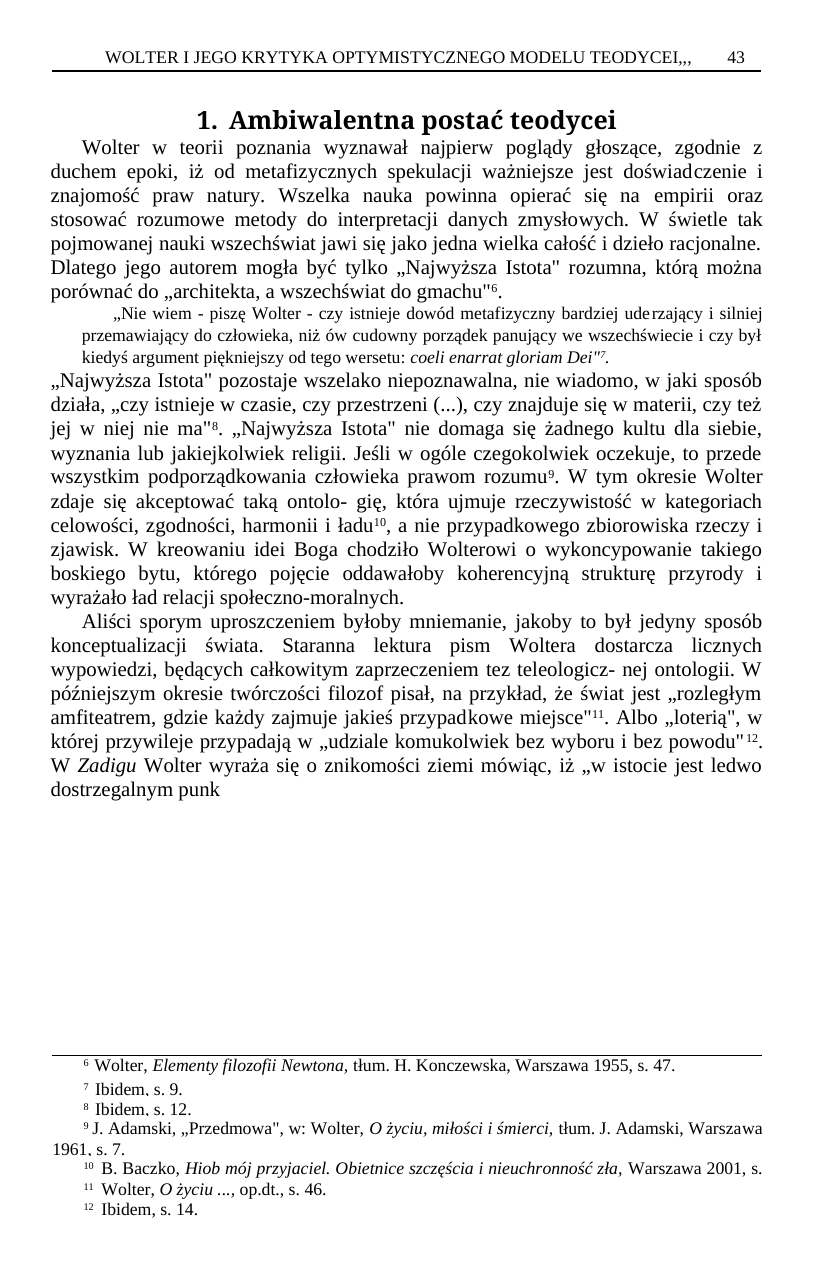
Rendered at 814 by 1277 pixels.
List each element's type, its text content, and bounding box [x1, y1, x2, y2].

text 10 B. Baczko, Hiob mój przyjaciel. Obietnice szczęścia i nieuchronność zła, Warszawa 2001, s. 28. [52, 1158, 762, 1178]
text 11 Wolter, O życiu ..., op.dt., s. 46. [52, 1178, 762, 1198]
text 12 Ibidem, s. 14. [52, 1198, 762, 1219]
text „Najwyższa Istota" pozostaje wszelako niepoznawalna, nie wiadomo, w jaki sposób działa, „czy istnieje w czasie, czy przestrzeni (...), czy znajduje się w materii, czy też jej w niej nie ma"8. „Najwyższa Istota" nie domaga się żadnego kultu dla siebie, wyznania lub jakiejkolwiek religii. Jeśli w ogóle czegokolwiek oczekuje, to przede wszystkim podporządkowania człowieka prawom rozumu9. W tym okresie Wolter zdaje się akceptować taką ontolo- gię, która ujmuje rzeczywistość w kategoriach celowości, zgodności, harmo­nii i ładu10, a nie przypadkowego zbiorowiska rzeczy i zjawisk. W kreowa­niu idei Boga chodziło Wolterowi o wykoncypowanie takiego boskiego by­tu, którego pojęcie oddawałoby koherencyjną strukturę przyrody i wyrażało ład relacji społeczno-moralnych. [50, 368, 763, 609]
text 7 Ibidem, s. 9. [52, 1078, 762, 1096]
text Aliści sporym uproszczeniem byłoby mniemanie, jakoby to był jedyny sposób konceptualizacji świata. Staranna lektura pism Woltera dostarcza licznych wypowiedzi, będących całkowitym zaprzeczeniem tez teleologicz- nej ontologii. W późniejszym okresie twórczości filozof pisał, na przykład, że świat jest „rozległym amfiteatrem, gdzie każdy zajmuje jakieś przypad­kowe miejsce"11. Albo „loterią", w której przywileje przypadają w „udziale komukolwiek bez wyboru i bez powodu"12. W Zadigu Wolter wyraża się o znikomości ziemi mówiąc, iż „w istocie jest ledwo dostrzegalnym punk­ [50, 609, 763, 801]
text 9 J. Adamski, „Przedmowa", w: Wolter, O życiu, miłości i śmierci, tłum. J. Adamski, Warsza­wa 1961, s. 7. [52, 1118, 762, 1156]
text „Nie wiem - piszę Wolter - czy istnieje dowód metafizyczny bardziej ude­rzający i silniej przemawiający do człowieka, niż ów cudowny porządek panujący we wszechświecie i czy był kiedyś argument piękniejszy od tego wersetu: coeli enarrat gloriam Dei"7. [82, 303, 763, 367]
text Wolter w teorii poznania wyznawał najpierw poglądy głoszące, zgodnie z duchem epoki, iż od metafizycznych spekulacji ważniejsze jest doświad­czenie i znajomość praw natury. Wszelka nauka powinna opierać się na empirii oraz stosować rozumowe metody do interpretacji danych zmysło­wych. W świetle tak pojmowanej nauki wszechświat jawi się jako jedna wielka całość i dzieło racjonalne. Dlatego jego autorem mogła być tylko „Najwyższa Istota" rozumna, którą można porównać do „architekta, a wszechświat do gmachu"6. [50, 135, 763, 303]
text WOLTER I JEGO KRYTYKA OPTYMISTYCZNEGO MODELU TEODYCEI,,, 43 [105, 47, 761, 67]
text 8 Ibidem, s. 12. [52, 1098, 762, 1116]
subtitle 1. Ambiwalentna postać teodycei [50, 110, 763, 135]
text 6 Wolter, Elementy filozofii Newtona, tłum. H. Konczewska, Warszawa 1955, s. 47. [52, 1056, 762, 1075]
